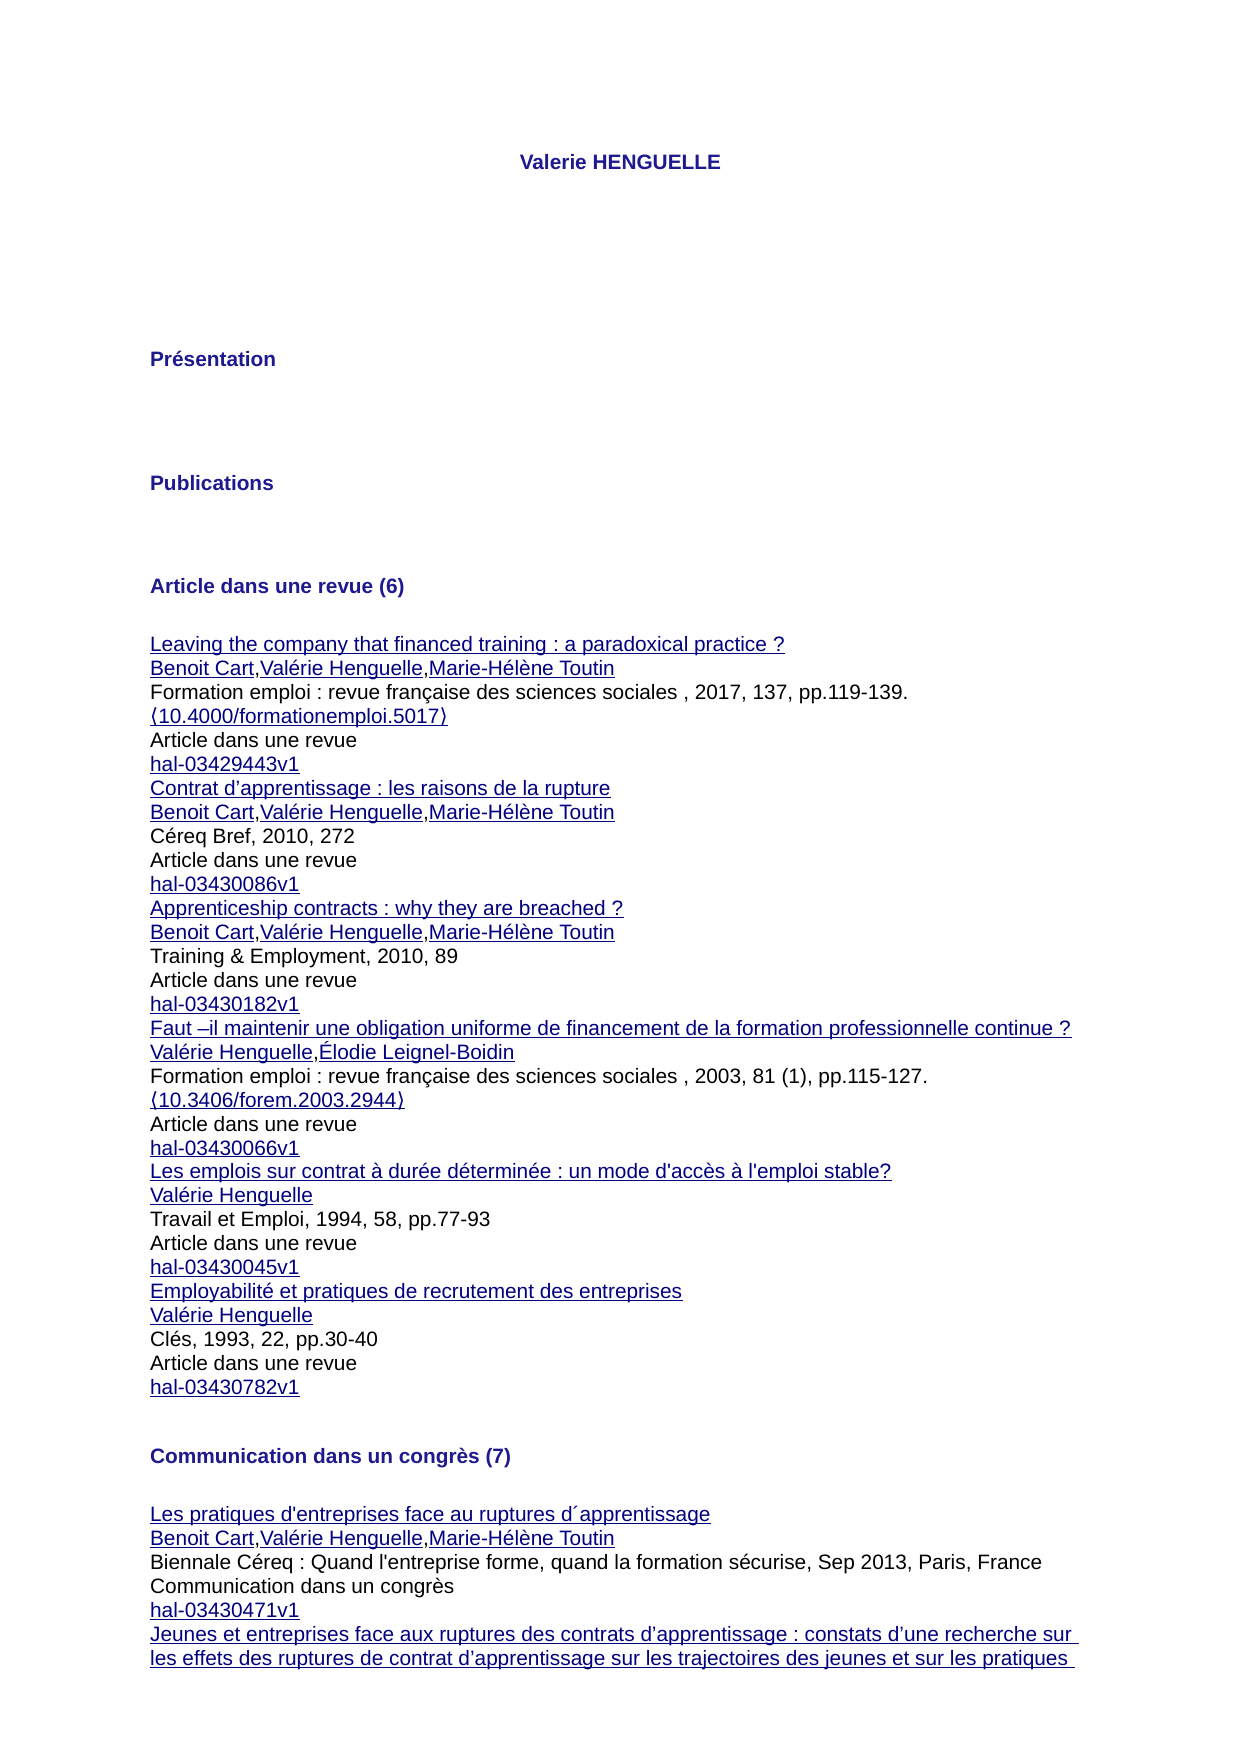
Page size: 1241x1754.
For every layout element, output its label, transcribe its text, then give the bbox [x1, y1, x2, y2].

table_cell Apprenticeship contracts : why they are breached ? Benoit Cart,Valérie Henguelle,Marie-Hélène Toutin Training & Employment, 2010, 89 Article dans une revue hal-03430182v1 [150, 896, 1090, 1016]
subtitle Valerie HENGUELLE [150, 150, 1090, 174]
subtitle Présentation [150, 347, 1090, 371]
table_header Les pratiques d'entreprises face au ruptures d´apprentissage Benoit Cart,Valérie Henguelle,Marie-Hélène Toutin Biennale Céreq : Quand l'entreprise forme, quand la formation sécurise, Sep 2013, Paris, France Communication dans un congrès hal-03430471v1 [150, 1502, 1090, 1622]
table_cell Employabilité et pratiques de recrutement des entreprises Valérie Henguelle Clés, 1993, 22, pp.30-40 Article dans une revue hal-03430782v1 [150, 1279, 1090, 1399]
subtitle Publications [150, 471, 1090, 495]
table_cell Contrat d’apprentissage : les raisons de la rupture Benoit Cart,Valérie Henguelle,Marie-Hélène Toutin Céreq Bref, 2010, 272 Article dans une revue hal-03430086v1 [150, 776, 1090, 896]
table_header Leaving the company that financed training : a paradoxical practice ? Benoit Cart,Valérie Henguelle,Marie-Hélène Toutin Formation emploi : revue française des sciences sociales , 2017, 137, pp.119-139. ⟨10.4000/formationemploi.5017⟩ Article dans une revue hal-03429443v1 [150, 632, 1090, 776]
subtitle Article dans une revue (6) [150, 574, 1090, 598]
subtitle Communication dans un congrès (7) [150, 1444, 1090, 1468]
table_cell Les emplois sur contrat à durée déterminée : un mode d'accès à l'emploi stable? Valérie Henguelle Travail et Emploi, 1994, 58, pp.77-93 Article dans une revue hal-03430045v1 [150, 1159, 1090, 1279]
table_cell Jeunes et entreprises face aux ruptures des contrats d’apprentissage : constats d’une recherche sur les effets des ruptures de contrat d’apprentissage sur les trajectoires des jeunes et sur les pratiques [150, 1622, 1090, 1670]
table_cell Faut –il maintenir une obligation uniforme de financement de la formation professionnelle continue ? Valérie Henguelle,Élodie Leignel-Boidin Formation emploi : revue française des sciences sociales , 2003, 81 (1), pp.115-127. ⟨10.3406/forem.2003.2944⟩ Article dans une revue hal-03430066v1 [150, 1016, 1090, 1159]
